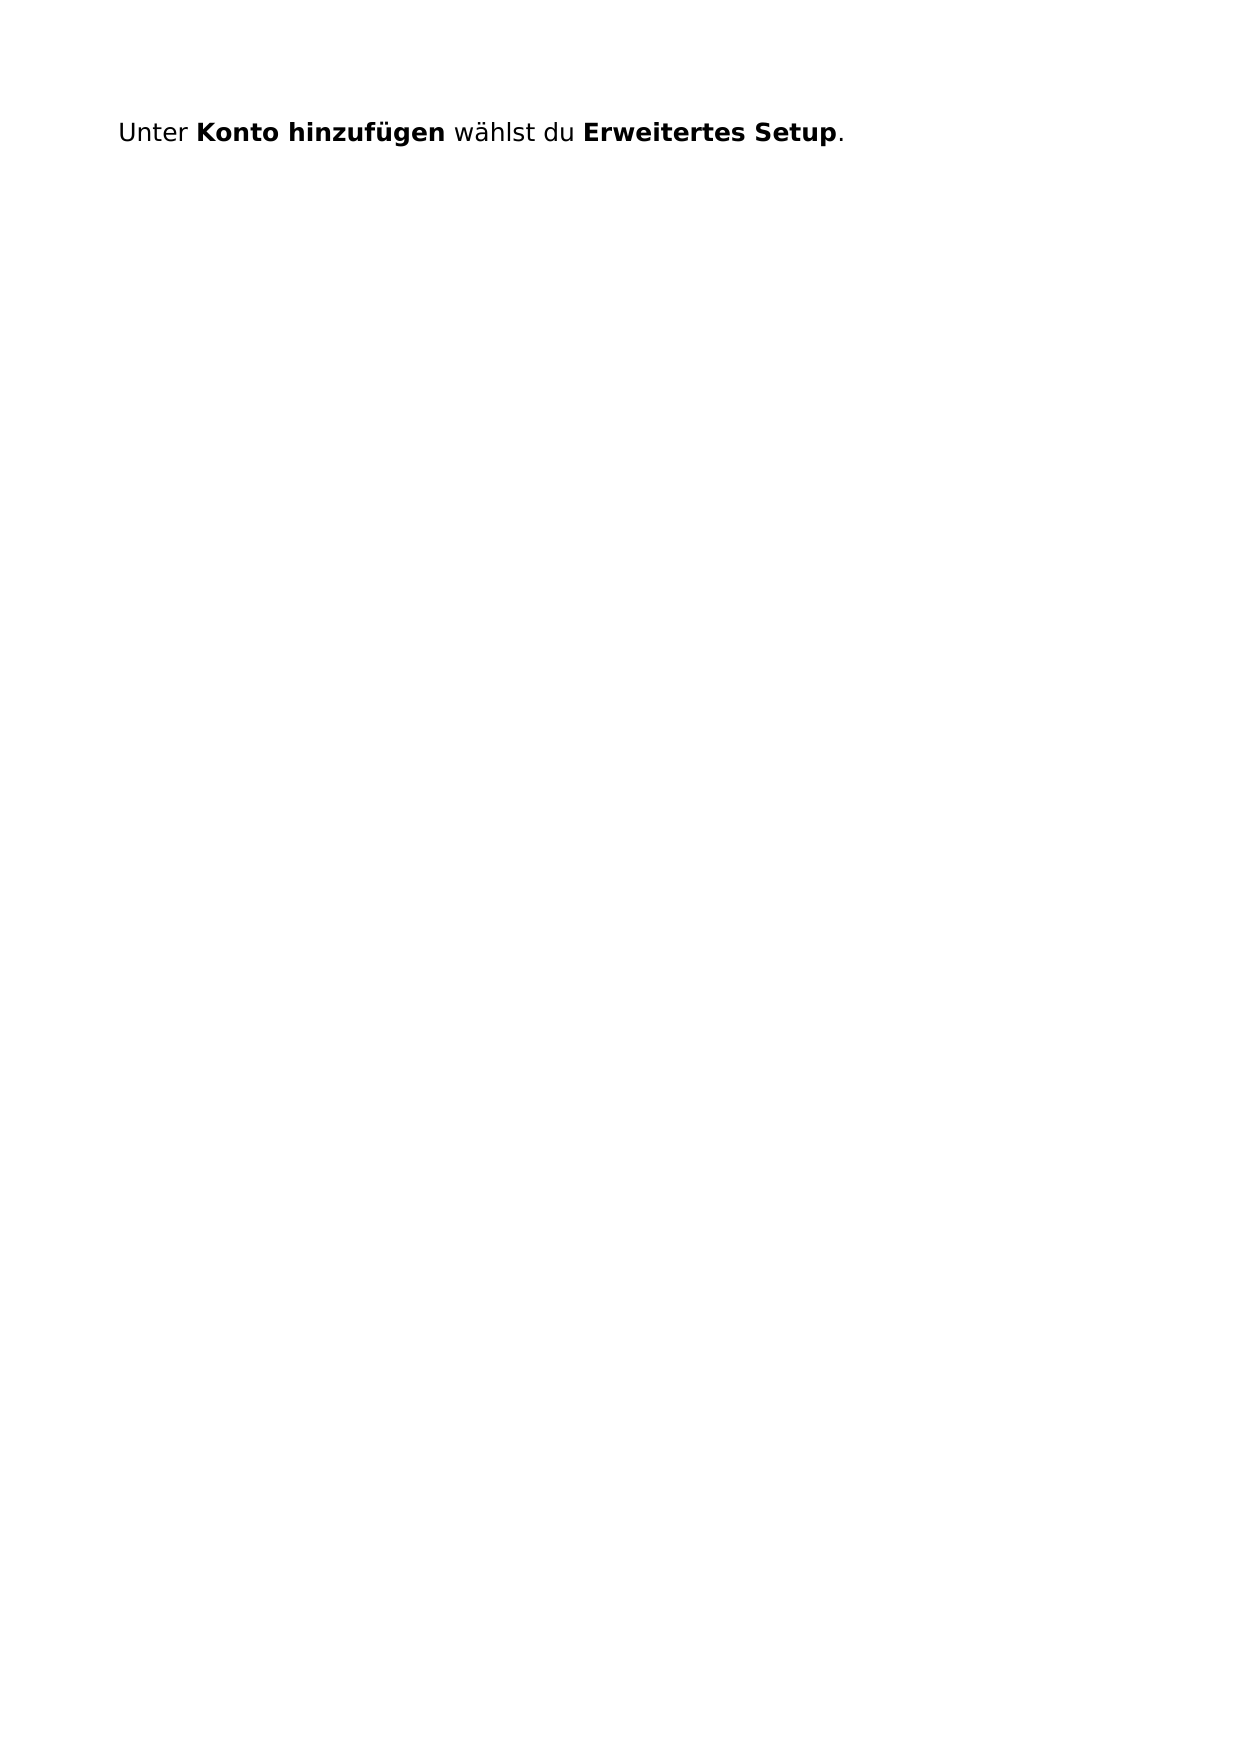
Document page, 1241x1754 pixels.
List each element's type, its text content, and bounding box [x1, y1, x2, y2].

text Unter Konto hinzufügen wählst du Erweitertes Setup. [118, 118, 1122, 147]
